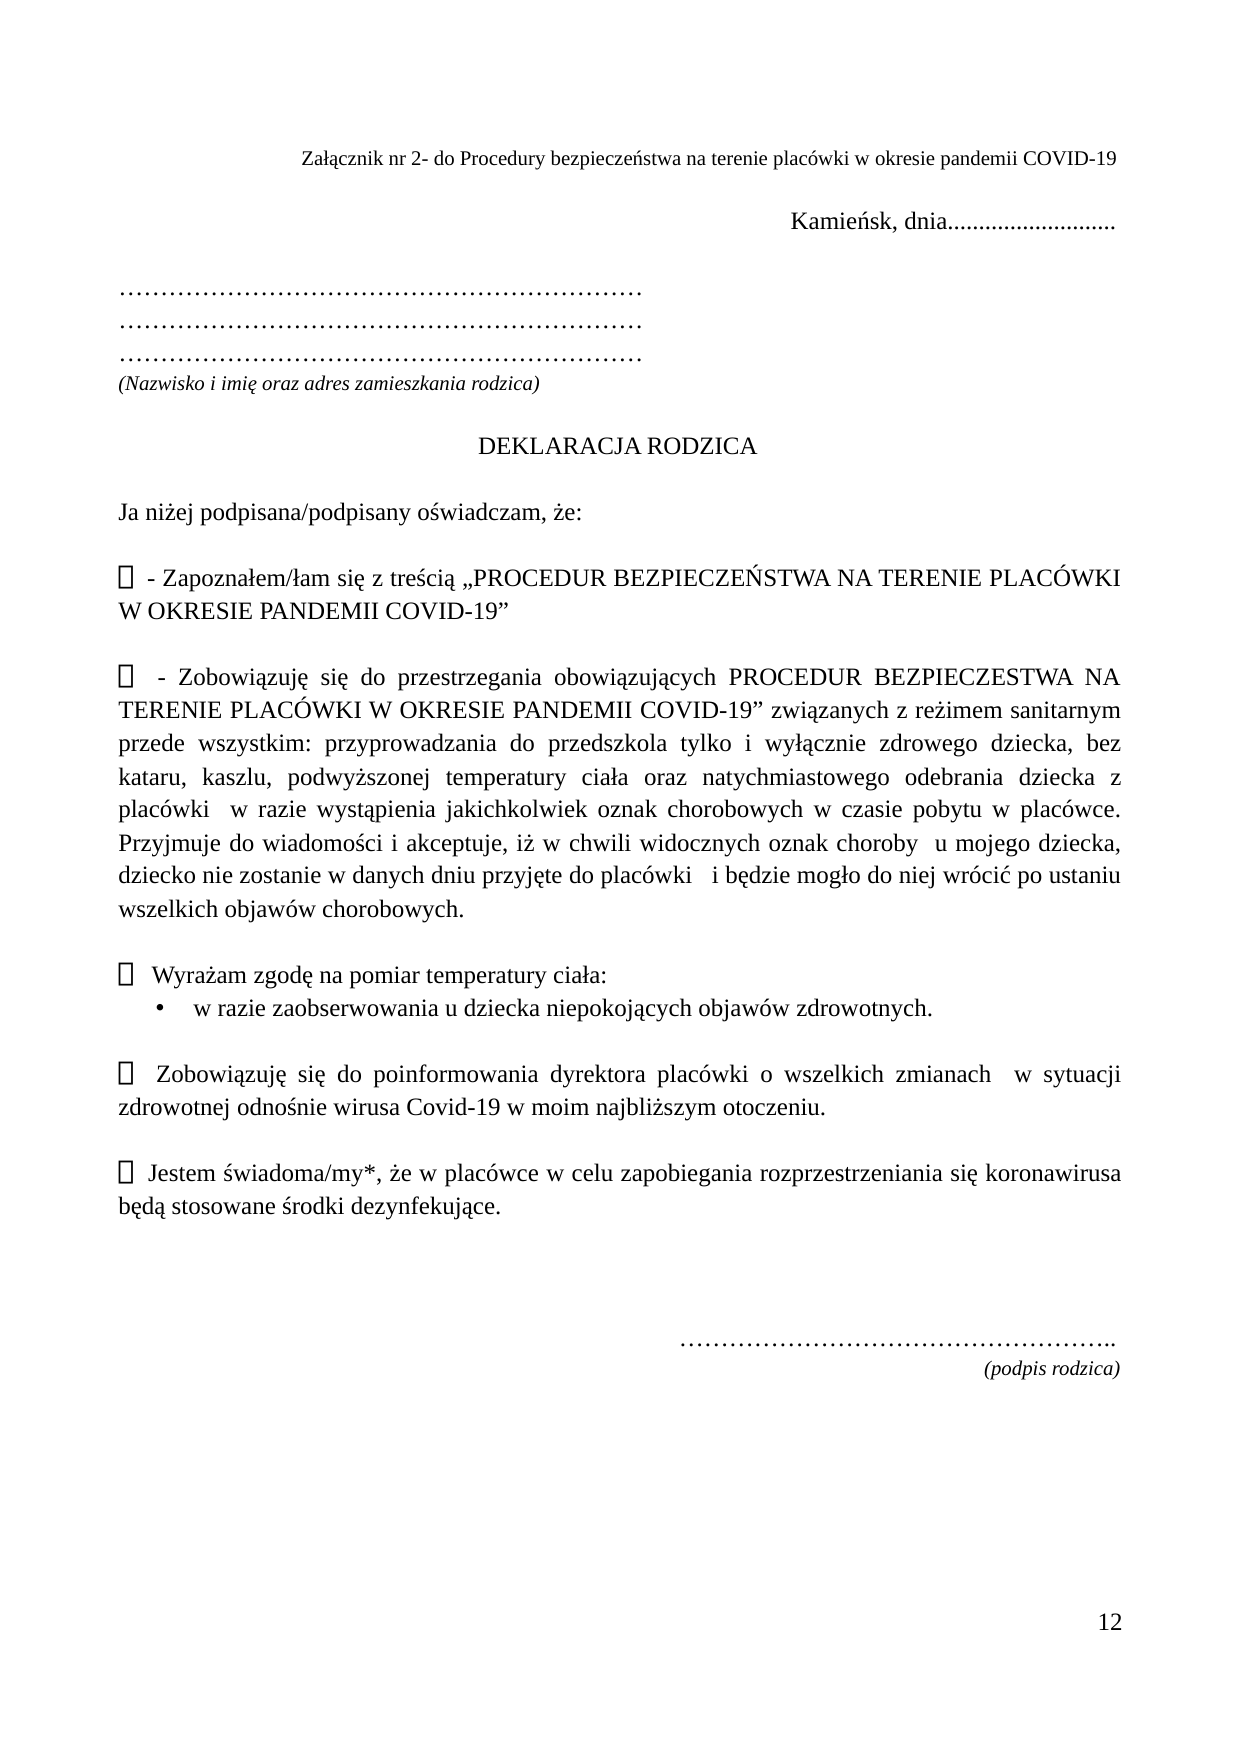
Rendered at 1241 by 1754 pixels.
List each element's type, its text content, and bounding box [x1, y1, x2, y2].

text Załącznik nr 2- do Procedury bezpieczeństwa na terenie placówki w okresie pandemii COVID-19 [118, 146, 1122, 170]
list w razie zaobserwowania u dziecka niepokojących objawów zdrowotnych. [156, 993, 1122, 1021]
text (podpis rodzica) [118, 1356, 1122, 1380]
text ⎕ - Zapoznałem/łam się z treścią „PROCEDUR BEZPIECZEŃSTWA NA TERENIE PLACÓWKI W OKRESIE PANDEMII COVID-19” [118, 563, 1122, 625]
text Ja niżej podpisana/podpisany oświadczam, że: [118, 497, 1122, 526]
text DEKLARACJA RODZICA [118, 431, 1122, 460]
text ⎕ Wyrażam zgodę na pomiar temperatury ciała: [118, 960, 1122, 988]
text ……………………………………………………… (Nazwisko i imię oraz adres zamieszkania rodzica) [118, 338, 1122, 395]
text …………………………………………….. [118, 1323, 1122, 1352]
text ⎕ - Zobowiązuję się do przestrzegania obowiązujących PROCEDUR BEZPIECZESTWA NA TERENIE PLACÓWKI W OKRESIE PANDEMII COVID-19” związanych z reżimem sanitarnym przede wszystkim: przyprowadzania do przedszkola tylko i wyłącznie zdrowego dziecka, bez kataru, kaszlu, podwyższonej temperatury ciała oraz natychmiastowego odebrania dziecka z placówki w razie wystąpienia jakichkolwiek oznak chorobowych w czasie pobytu w placówce. Przyjmuje do wiadomości i akceptuje, iż w chwili widocznych oznak choroby u mojego dziecka, dziecko nie zostanie w danych dniu przyjęte do placówki i będzie mogło do niej wrócić po ustaniu wszelkich objawów chorobowych. [118, 662, 1122, 922]
text ……………………………………………………… [118, 272, 1122, 301]
text Kamieńsk, dnia........................... [118, 206, 1122, 235]
text ⎕ Jestem świadoma/my*, że w placówce w celu zapobiegania rozprzestrzeniania się koronawirusa będą stosowane środki dezynfekujące. [118, 1158, 1122, 1219]
text ……………………………………………………… [118, 305, 1122, 334]
text ⎕ Zobowiązuję się do poinformowania dyrektora placówki o wszelkich zmianach w sytuacji zdrowotnej odnośnie wirusa Covid-19 w moim najbliższym otoczeniu. [118, 1059, 1122, 1121]
